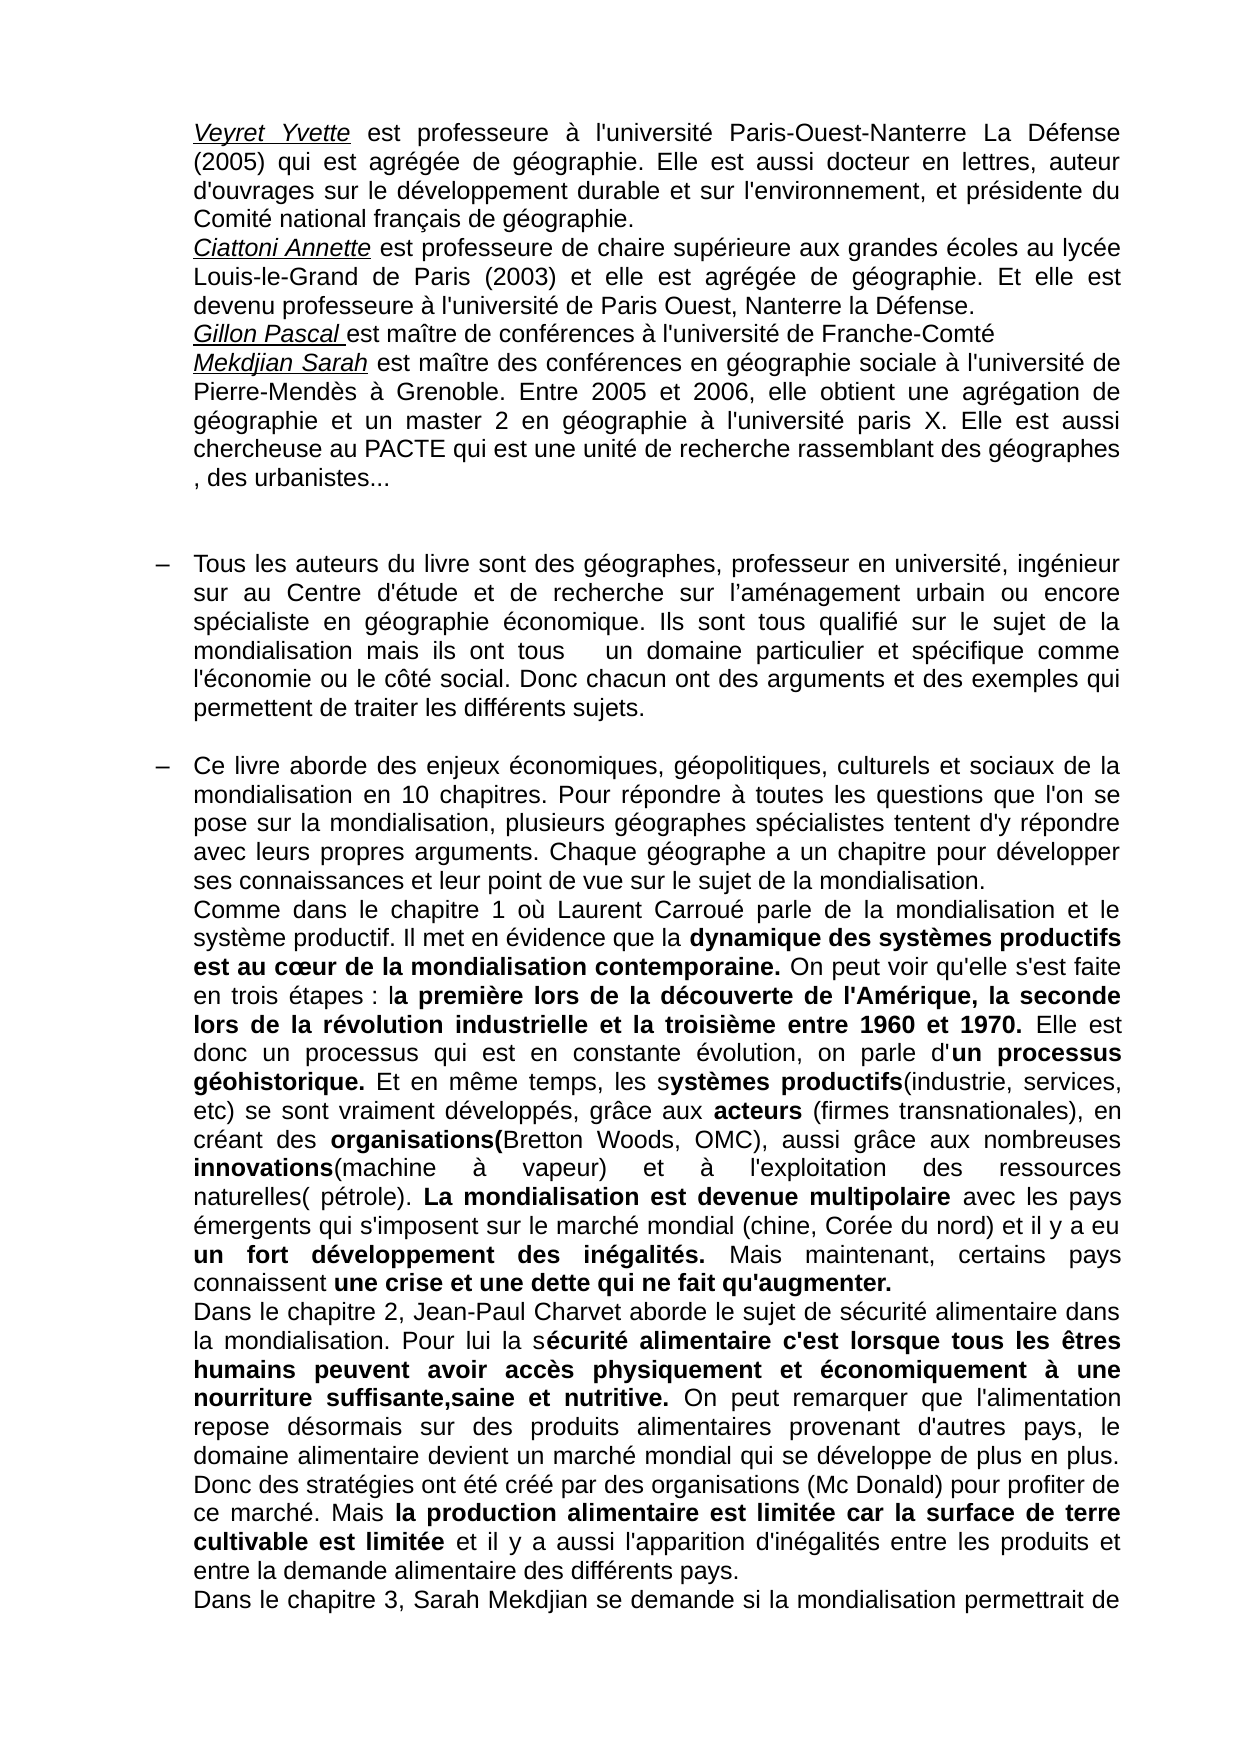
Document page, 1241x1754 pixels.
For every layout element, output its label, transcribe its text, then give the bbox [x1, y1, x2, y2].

list Mekdjian Sarah est maître des conférences en géographie sociale à l'université de Pierre-Mendès à Grenoble. Entre 2005 et 2006, elle obtient une agrégation de géographie et un master 2 en géographie à l'université paris X. Elle est aussi chercheuse au PACTE qui est une unité de recherche rassemblant des géographes , des urbanistes... [156, 348, 1122, 492]
list Veyret Yvette est professeure à l'université Paris-Ouest-Nanterre La Défense (2005) qui est agrégée de géographie. Elle est aussi docteur en lettres, auteur d'ouvrages sur le développement durable et sur l'environnement, et présidente du Comité national français de géographie. [156, 118, 1122, 233]
list Gillon Pascal est maître de conférences à l'université de Franche-Comté [156, 319, 1122, 348]
list Tous les auteurs du livre sont des géographes, professeur en université, ingénieur sur au Centre d'étude et de recherche sur l’aménagement urbain ou encore spécialiste en géographie économique. Ils sont tous qualifié sur le sujet de la mondialisation mais ils ont tous un domaine particulier et spécifique comme l'économie ou le côté social. Donc chacun ont des arguments et des exemples qui permettent de traiter les différents sujets. [156, 549, 1122, 722]
list Ce livre aborde des enjeux économiques, géopolitiques, culturels et sociaux de la mondialisation en 10 chapitres. Pour répondre à toutes les questions que l'on se pose sur la mondialisation, plusieurs géographes spécialistes tentent d'y répondre avec leurs propres arguments. Chaque géographe a un chapitre pour développer ses connaissances et leur point de vue sur le sujet de la mondialisation. [156, 751, 1122, 894]
list Ciattoni Annette est professeure de chaire supérieure aux grandes écoles au lycée Louis-le-Grand de Paris (2003) et elle est agrégée de géographie. Et elle est devenu professeure à l'université de Paris Ouest, Nanterre la Défense. [156, 233, 1122, 319]
list Comme dans le chapitre 1 où Laurent Carroué parle de la mondialisation et le système productif. Il met en évidence que la dynamique des systèmes productifs est au cœur de la mondialisation contemporaine. On peut voir qu'elle s'est faite en trois étapes : la première lors de la découverte de l'Amérique, la seconde lors de la révolution industrielle et la troisième entre 1960 et 1970. Elle est donc un processus qui est en constante évolution, on parle d'un processus géohistorique. Et en même temps, les systèmes productifs(industrie, services, etc) se sont vraiment développés, grâce aux acteurs (firmes transnationales), en créant des organisations(Bretton Woods, OMC), aussi grâce aux nombreuses innovations(machine à vapeur) et à l'exploitation des ressources naturelles( pétrole). La mondialisation est devenue multipolaire avec les pays émergents qui s'imposent sur le marché mondial (chine, Corée du nord) et il y a eu un fort développement des inégalités. Mais maintenant, certains pays connaissent une crise et une dette qui ne fait qu'augmenter. [156, 894, 1122, 1297]
list Dans le chapitre 3, Sarah Mekdjian se demande si la mondialisation permettrait de [156, 1584, 1122, 1613]
list Dans le chapitre 2, Jean-Paul Charvet aborde le sujet de sécurité alimentaire dans la mondialisation. Pour lui la sécurité alimentaire c'est lorsque tous les êtres humains peuvent avoir accès physiquement et économiquement à une nourriture suffisante,saine et nutritive. On peut remarquer que l'alimentation repose désormais sur des produits alimentaires provenant d'autres pays, le domaine alimentaire devient un marché mondial qui se développe de plus en plus. Donc des stratégies ont été créé par des organisations (Mc Donald) pour profiter de ce marché. Mais la production alimentaire est limitée car la surface de terre cultivable est limitée et il y a aussi l'apparition d'inégalités entre les produits et entre la demande alimentaire des différents pays. [156, 1297, 1122, 1584]
